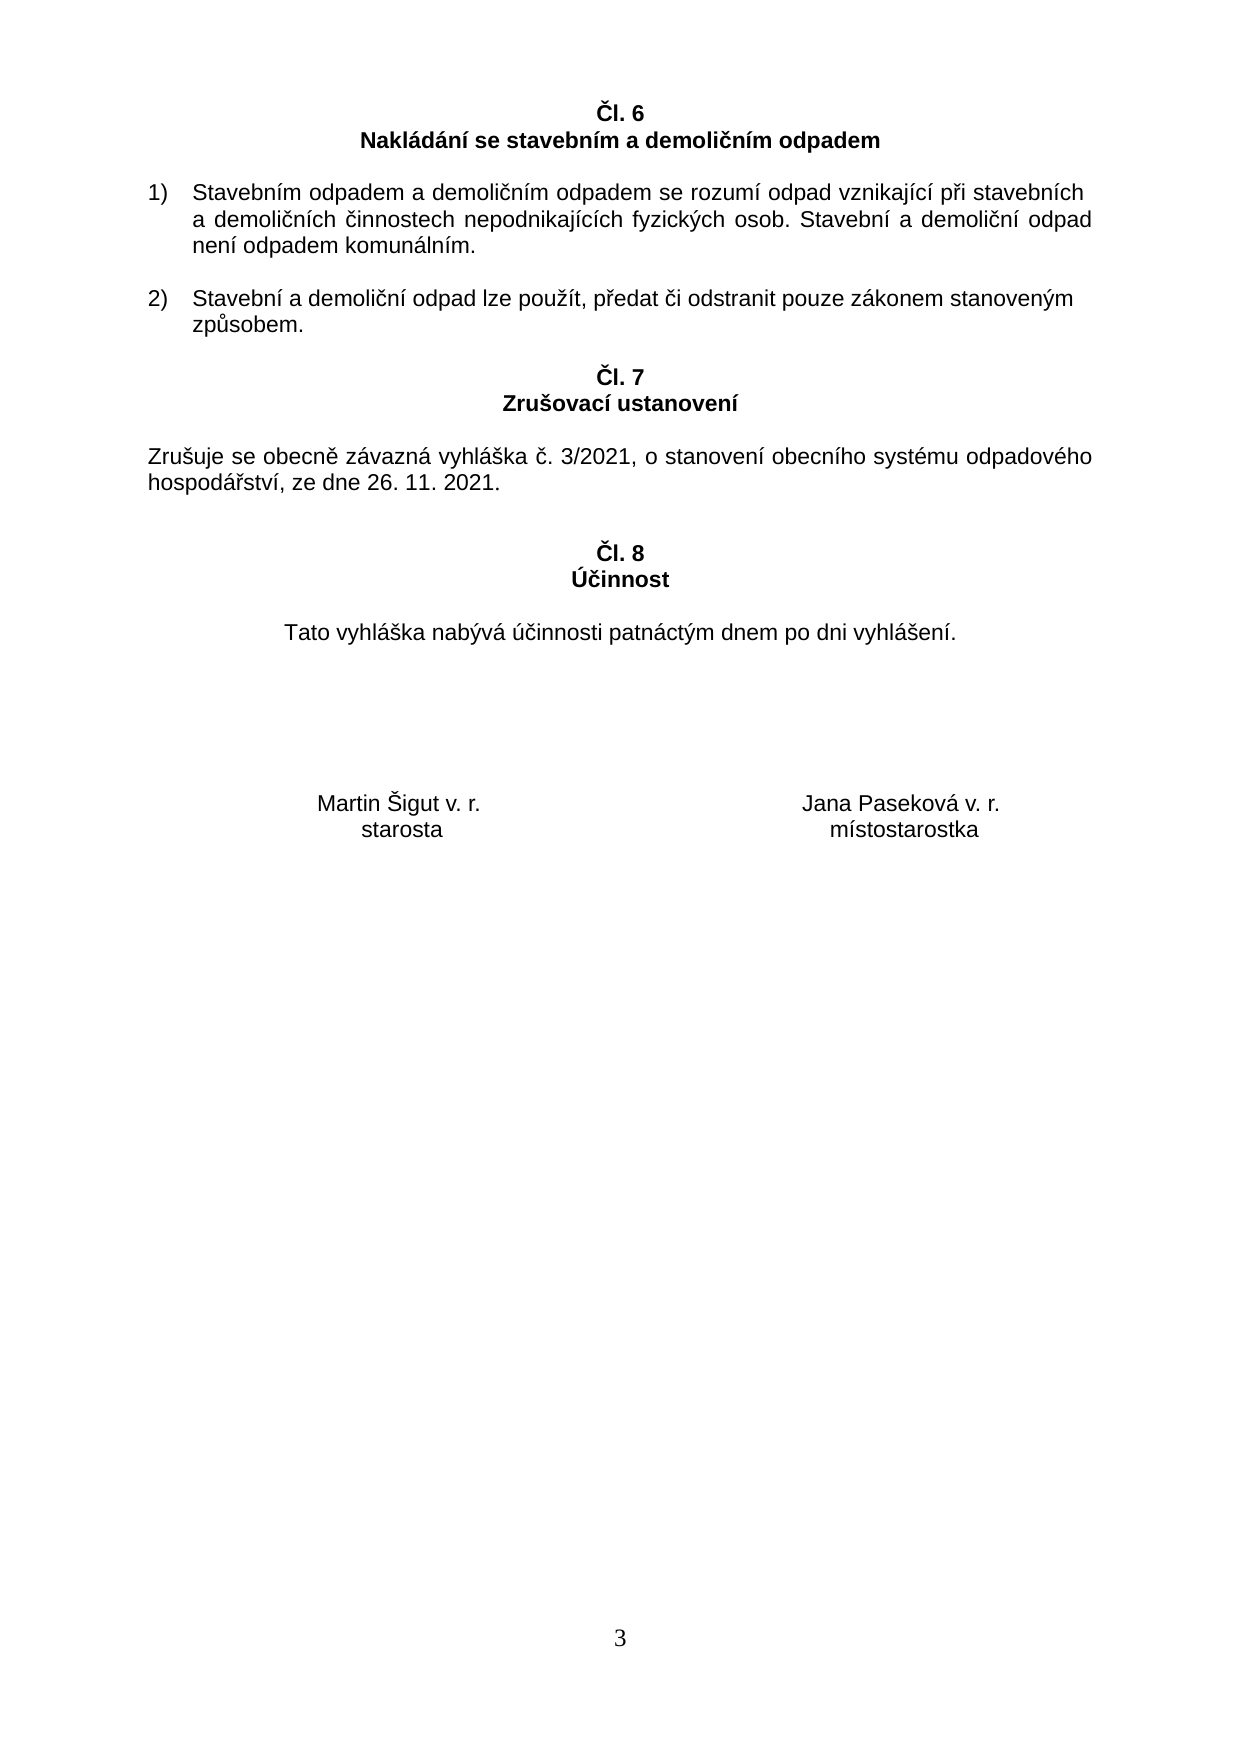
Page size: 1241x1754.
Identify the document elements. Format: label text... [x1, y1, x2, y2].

text způsobem. [192, 311, 1092, 337]
text Zrušovací ustanovení [148, 390, 1092, 416]
text Zrušuje se obecně závazná vyhláška č. 3/2021, o stanovení obecního systému odpadového hospodářství, ze dne 26. 11. 2021. [148, 443, 1092, 496]
text Čl. 7 [148, 364, 1092, 390]
text Účinnost [148, 566, 1092, 592]
list Stavebním odpadem a demoličním odpadem se rozumí odpad vznikající při stavebních a demoličních činnostech nepodnikajících fyzických osob. Stavební a demoliční odpad není odpadem komunálním. [148, 179, 1092, 258]
text Nakládání se stavebním a demoličním odpadem [148, 127, 1092, 153]
list Stavební a demoliční odpad lze použít, předat či odstranit pouze zákonem stanoveným [148, 285, 1092, 311]
text Tato vyhláška nabývá účinnosti patnáctým dnem po dni vyhlášení. [148, 619, 1092, 645]
table_header Martin Šigut v. r. starosta [148, 671, 650, 848]
text Čl. 8 [148, 540, 1092, 566]
table_header Jana Paseková v. r. místostarostka [650, 671, 1152, 848]
text Čl. 6 [148, 100, 1092, 127]
